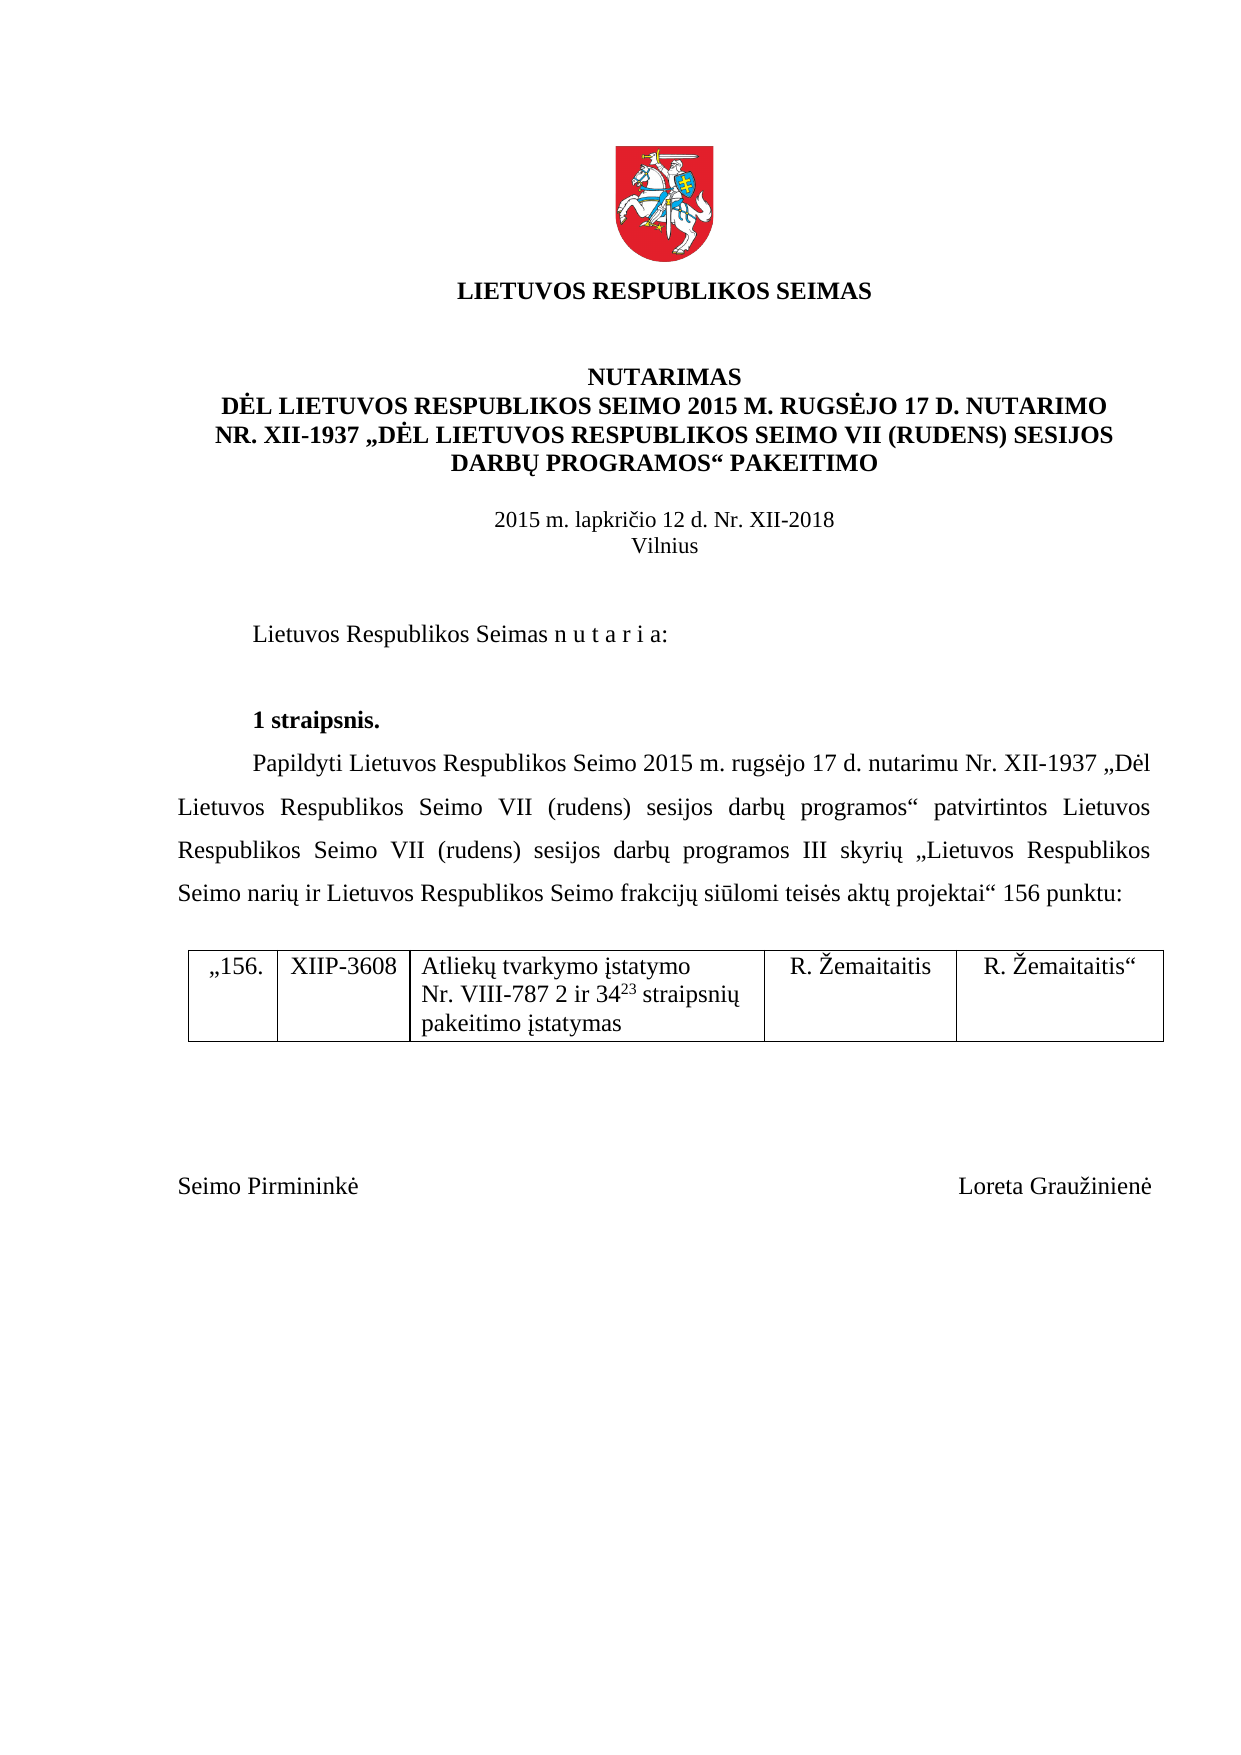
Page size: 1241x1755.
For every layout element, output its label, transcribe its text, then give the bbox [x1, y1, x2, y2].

text Vilnius [177, 532, 1152, 559]
table_header „156. [189, 951, 277, 1041]
text Lietuvos Respublikos Seimas n u t a r i a: [177, 619, 1152, 648]
table_header Atliekų tvarkymo įstatymo Nr. VIII-787 2 ir 3423 straipsnių pakeitimo įstatymas [411, 951, 764, 1041]
table_header XIIP-3608 [278, 951, 409, 1041]
text LIETUVOS RESPUBLIKOS SEIMAS [177, 276, 1152, 305]
text Seimo Pirmininkė Loreta Graužinienė [177, 1171, 1152, 1200]
table_header R. Žemaitaitis [765, 951, 956, 1041]
table_header R. Žemaitaitis“ [957, 951, 1163, 1041]
text Papildyti Lietuvos Respublikos Seimo 2015 m. rugsėjo 17 d. nutarimu Nr. XII-1937 „Dėl Lietuvos Respublikos Seimo VII (rudens) sesijos darbų programos“ patvirtintos Lietuvos Respublikos Seimo VII (rudens) sesijos darbų programos III skyrių „Lietuvos Respublikos Seimo narių ir Lietuvos Respublikos Seimo frakcijų siūlomi teisės aktų projektai“ 156 punktu: [177, 748, 1152, 907]
text NUTARIMAS [177, 362, 1152, 391]
text 1 straipsnis. [177, 705, 1152, 734]
text DĖL LIETUVOS RESPUBLIKOS SEIMO 2015 M. RUGSĖJO 17 D. NUTARIMO NR. XII-1937 „DĖL LIETUVOS RESPUBLIKOS SEIMO VII (RUDENS) SESIJOS DARBŲ PROGRAMOS“ PAKEITIMO [177, 391, 1152, 477]
text 2015 m. lapkričio 12 d. Nr. XII-2018 [177, 506, 1152, 532]
